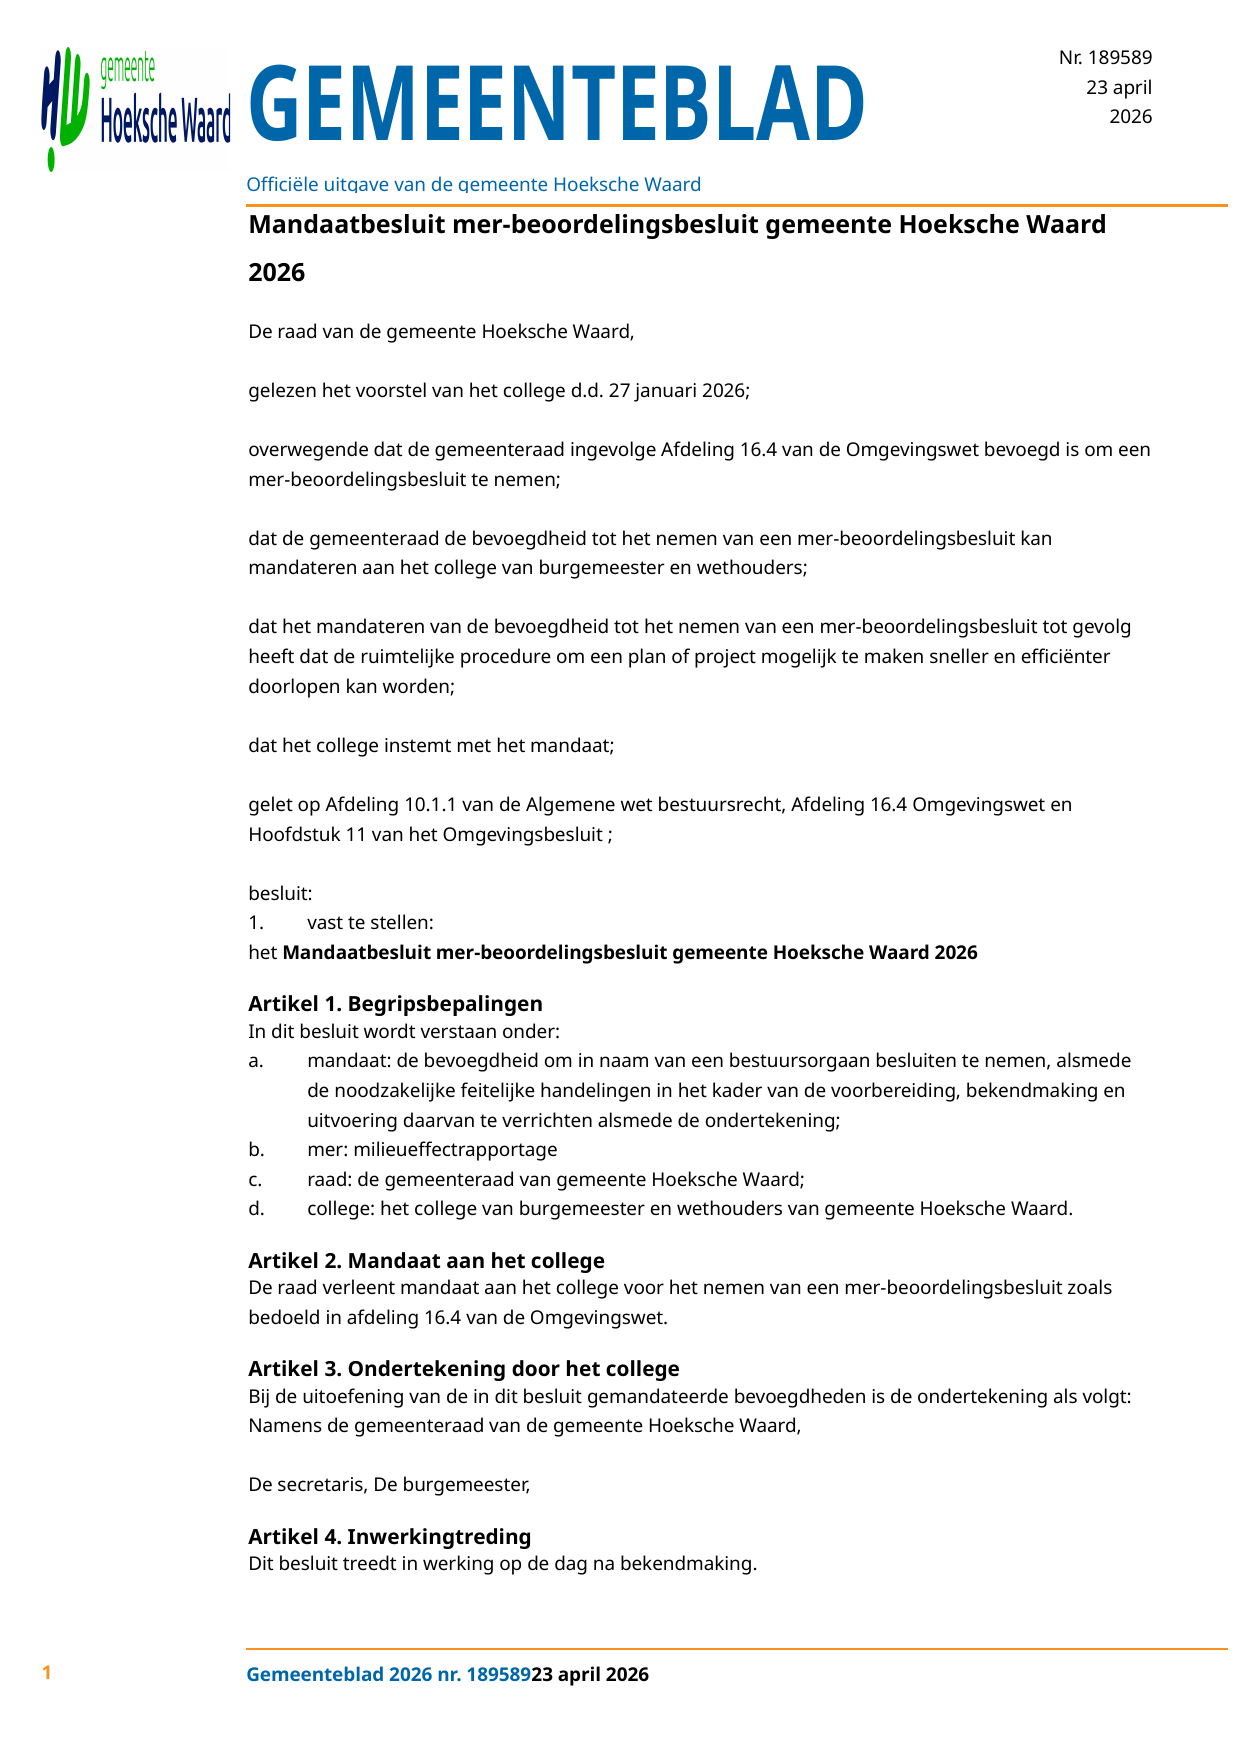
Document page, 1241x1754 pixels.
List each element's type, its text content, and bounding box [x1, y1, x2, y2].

text Artikel 2. Mandaat aan het college [248, 1246, 1152, 1274]
text De secretaris, De burgemeester, [248, 1472, 1152, 1497]
list raad: de gemeenteraad van gemeente Hoeksche Waard; [248, 1166, 1152, 1192]
list mandaat: de bevoegdheid om in naam van een bestuursorgaan besluiten te nemen, alsmede de noodzakelijke feitelijke handelingen in het kader van de voorbereiding, bekendmaking en uitvoering daarvan te verrichten alsmede de ondertekening; [248, 1048, 1152, 1132]
text gelezen het voorstel van het college d.d. 27 januari 2026; [248, 377, 1152, 403]
text Namens de gemeenteraad van de gemeente Hoeksche Waard, [248, 1412, 1152, 1438]
text In dit besluit wordt verstaan onder: [248, 1018, 1152, 1044]
text De raad verleent mandaat aan het college voor het nemen van een mer-beoordelingsbesluit zoals bedoeld in afdeling 16.4 van de Omgevingswet. [248, 1274, 1152, 1330]
text Artikel 1. Begripsbepalingen [248, 989, 1152, 1018]
text dat de gemeenteraad de bevoegdheid tot het nemen van een mer-beoordelingsbesluit kan mandateren aan het college van burgemeester en wethouders; [248, 525, 1152, 580]
text Artikel 3. Ondertekening door het college [248, 1354, 1152, 1383]
text Dit besluit treedt in werking op de dag na bekendmaking. [248, 1550, 1152, 1576]
text dat het college instemt met het mandaat; [248, 732, 1152, 758]
text dat het mandateren van de bevoegdheid tot het nemen van een mer-beoordelingsbesluit tot gevolg heeft dat de ruimtelijke procedure om een plan of project mogelijk te maken sneller en efficiënter doorlopen kan worden; [248, 614, 1152, 699]
text besluit: [248, 880, 1152, 906]
list mer: milieueffectrapportage [248, 1136, 1152, 1162]
picture [41, 47, 231, 172]
text Bij de uitoefening van de in dit besluit gemandateerde bevoegdheden is de ondertekening als volgt: [248, 1383, 1152, 1408]
text Artikel 4. Inwerkingtreding [248, 1522, 1152, 1550]
text het Mandaatbesluit mer-beoordelingsbesluit gemeente Hoeksche Waard 2026 [248, 939, 1152, 965]
list college: het college van burgemeester en wethouders van gemeente Hoeksche Waard. [248, 1196, 1152, 1221]
text overwegende dat de gemeenteraad ingevolge Afdeling 16.4 van de Omgevingswet bevoegd is om een mer-beoordelingsbesluit te nemen; [248, 436, 1152, 492]
text De raad van de gemeente Hoeksche Waard, [248, 318, 1152, 344]
text Mandaatbesluit mer-beoordelingsbesluit gemeente Hoeksche Waard 2026 [248, 207, 1152, 288]
list vast te stellen: [248, 909, 1152, 935]
text gelet op Afdeling 10.1.1 van de Algemene wet bestuursrecht, Afdeling 16.4 Omgevingswet en Hoofdstuk 11 van het Omgevingsbesluit ; [248, 791, 1152, 847]
